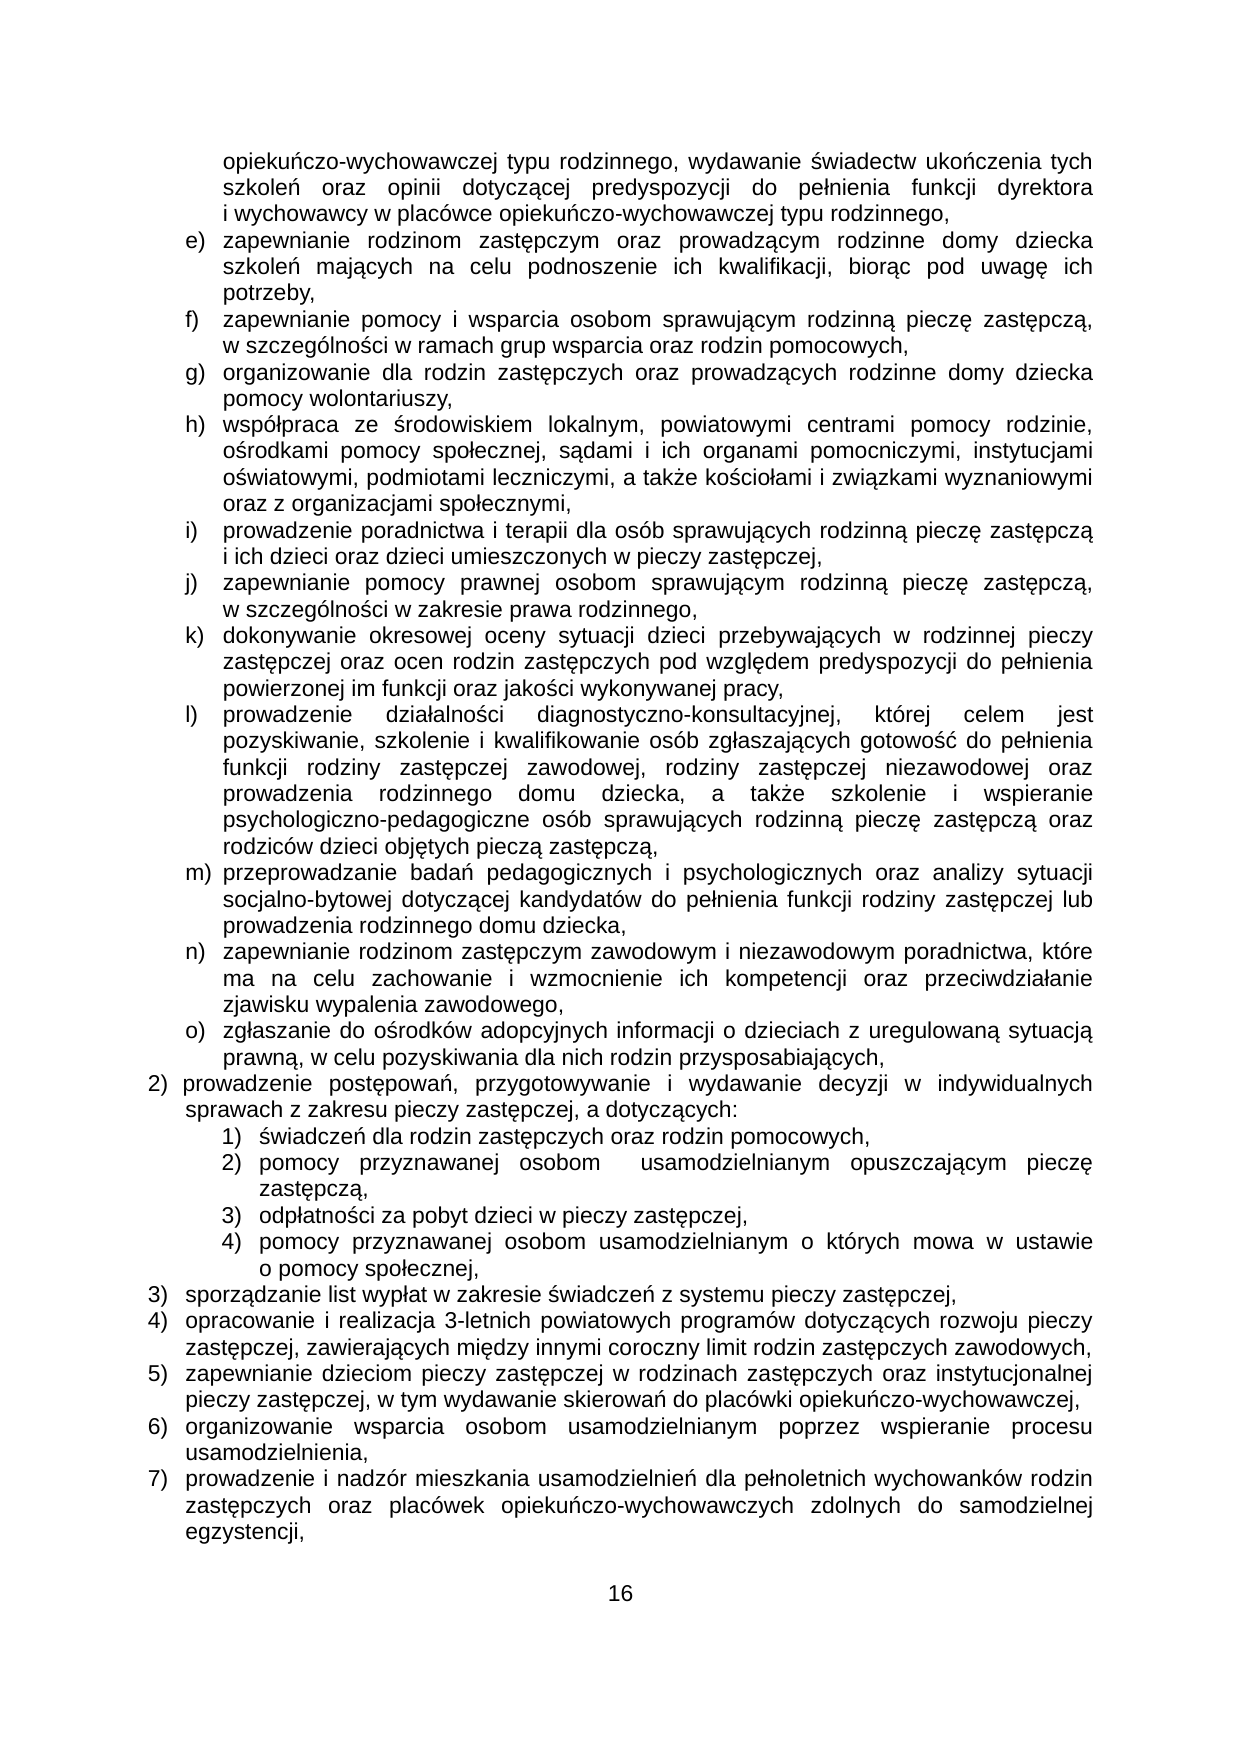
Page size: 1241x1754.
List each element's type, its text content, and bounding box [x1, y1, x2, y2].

list organizowanie wsparcia osobom usamodzielnianym poprzez wspieranie procesu usamodzielnienia, [148, 1413, 1093, 1465]
list pomocy przyznawanej osobom usamodzielnianym o których mowa w ustawie o pomocy społecznej, [221, 1228, 1093, 1281]
list prowadzenie działalności diagnostyczno-konsultacyjnej, której celem jest pozyskiwanie, szkolenie i kwalifikowanie osób zgłaszających gotowość do pełnienia funkcji rodziny zastępczej zawodowej, rodziny zastępczej niezawodowej oraz prowadzenia rodzinnego domu dziecka, a także szkolenie i wspieranie psychologiczno-pedagogiczne osób sprawujących rodzinną pieczę zastępczą oraz rodziców dzieci objętych pieczą zastępczą, [185, 701, 1093, 859]
list sporządzanie list wypłat w zakresie świadczeń z systemu pieczy zastępczej, [148, 1281, 1093, 1307]
list zapewnianie pomocy i wsparcia osobom sprawującym rodzinną pieczę zastępczą, w szczególności w ramach grup wsparcia oraz rodzin pomocowych, [185, 306, 1093, 358]
list zgłaszanie do ośrodków adopcyjnych informacji o dzieciach z uregulowaną sytuacją prawną, w celu pozyskiwania dla nich rodzin przysposabiających, [185, 1017, 1093, 1070]
list prowadzenie postępowań, przygotowywanie i wydawanie decyzji w indywidualnych sprawach z zakresu pieczy zastępczej, a dotyczących: [148, 1070, 1093, 1123]
list zapewnianie pomocy prawnej osobom sprawującym rodzinną pieczę zastępczą, w szczególności w zakresie prawa rodzinnego, [185, 569, 1093, 622]
list zapewnianie rodzinom zastępczym zawodowym i niezawodowym poradnictwa, które ma na celu zachowanie i wzmocnienie ich kompetencji oraz przeciwdziałanie zjawisku wypalenia zawodowego, [185, 938, 1093, 1017]
list przeprowadzanie badań pedagogicznych i psychologicznych oraz analizy sytuacji socjalno-bytowej dotyczącej kandydatów do pełnienia funkcji rodziny zastępczej lub prowadzenia rodzinnego domu dziecka, [185, 859, 1093, 938]
list prowadzenie poradnictwa i terapii dla osób sprawujących rodzinną pieczę zastępczą i ich dzieci oraz dzieci umieszczonych w pieczy zastępczej, [185, 517, 1093, 569]
list współpraca ze środowiskiem lokalnym, powiatowymi centrami pomocy rodzinie, ośrodkami pomocy społecznej, sądami i ich organami pomocniczymi, instytucjami oświatowymi, podmiotami leczniczymi, a także kościołami i związkami wyznaniowymi oraz z organizacjami społecznymi, [185, 411, 1093, 517]
list zapewnianie rodzinom zastępczym oraz prowadzącym rodzinne domy dziecka szkoleń mających na celu podnoszenie ich kwalifikacji, biorąc pod uwagę ich potrzeby, [185, 227, 1093, 306]
list zapewnianie dzieciom pieczy zastępczej w rodzinach zastępczych oraz instytucjonalnej pieczy zastępczej, w tym wydawanie skierowań do placówki opiekuńczo-wychowawczej, [148, 1360, 1093, 1413]
list opiekuńczo-wychowawczej typu rodzinnego, wydawanie świadectw ukończenia tych szkoleń oraz opinii dotyczącej predyspozycji do pełnienia funkcji dyrektora i wychowawcy w placówce opiekuńczo-wychowawczej typu rodzinnego, [185, 148, 1093, 227]
list organizowanie dla rodzin zastępczych oraz prowadzących rodzinne domy dziecka pomocy wolontariuszy, [185, 358, 1093, 411]
list pomocy przyznawanej osobom usamodzielnianym opuszczającym pieczę zastępczą, [221, 1149, 1093, 1202]
list odpłatności za pobyt dzieci w pieczy zastępczej, [221, 1202, 1093, 1228]
list dokonywanie okresowej oceny sytuacji dzieci przebywających w rodzinnej pieczy zastępczej oraz ocen rodzin zastępczych pod względem predyspozycji do pełnienia powierzonej im funkcji oraz jakości wykonywanej pracy, [185, 622, 1093, 701]
list opracowanie i realizacja 3-letnich powiatowych programów dotyczących rozwoju pieczy zastępczej, zawierających między innymi coroczny limit rodzin zastępczych zawodowych, [148, 1307, 1093, 1360]
list prowadzenie i nadzór mieszkania usamodzielnień dla pełnoletnich wychowanków rodzin zastępczych oraz placówek opiekuńczo-wychowawczych zdolnych do samodzielnej egzystencji, [148, 1465, 1093, 1544]
list świadczeń dla rodzin zastępczych oraz rodzin pomocowych, [221, 1123, 1093, 1149]
